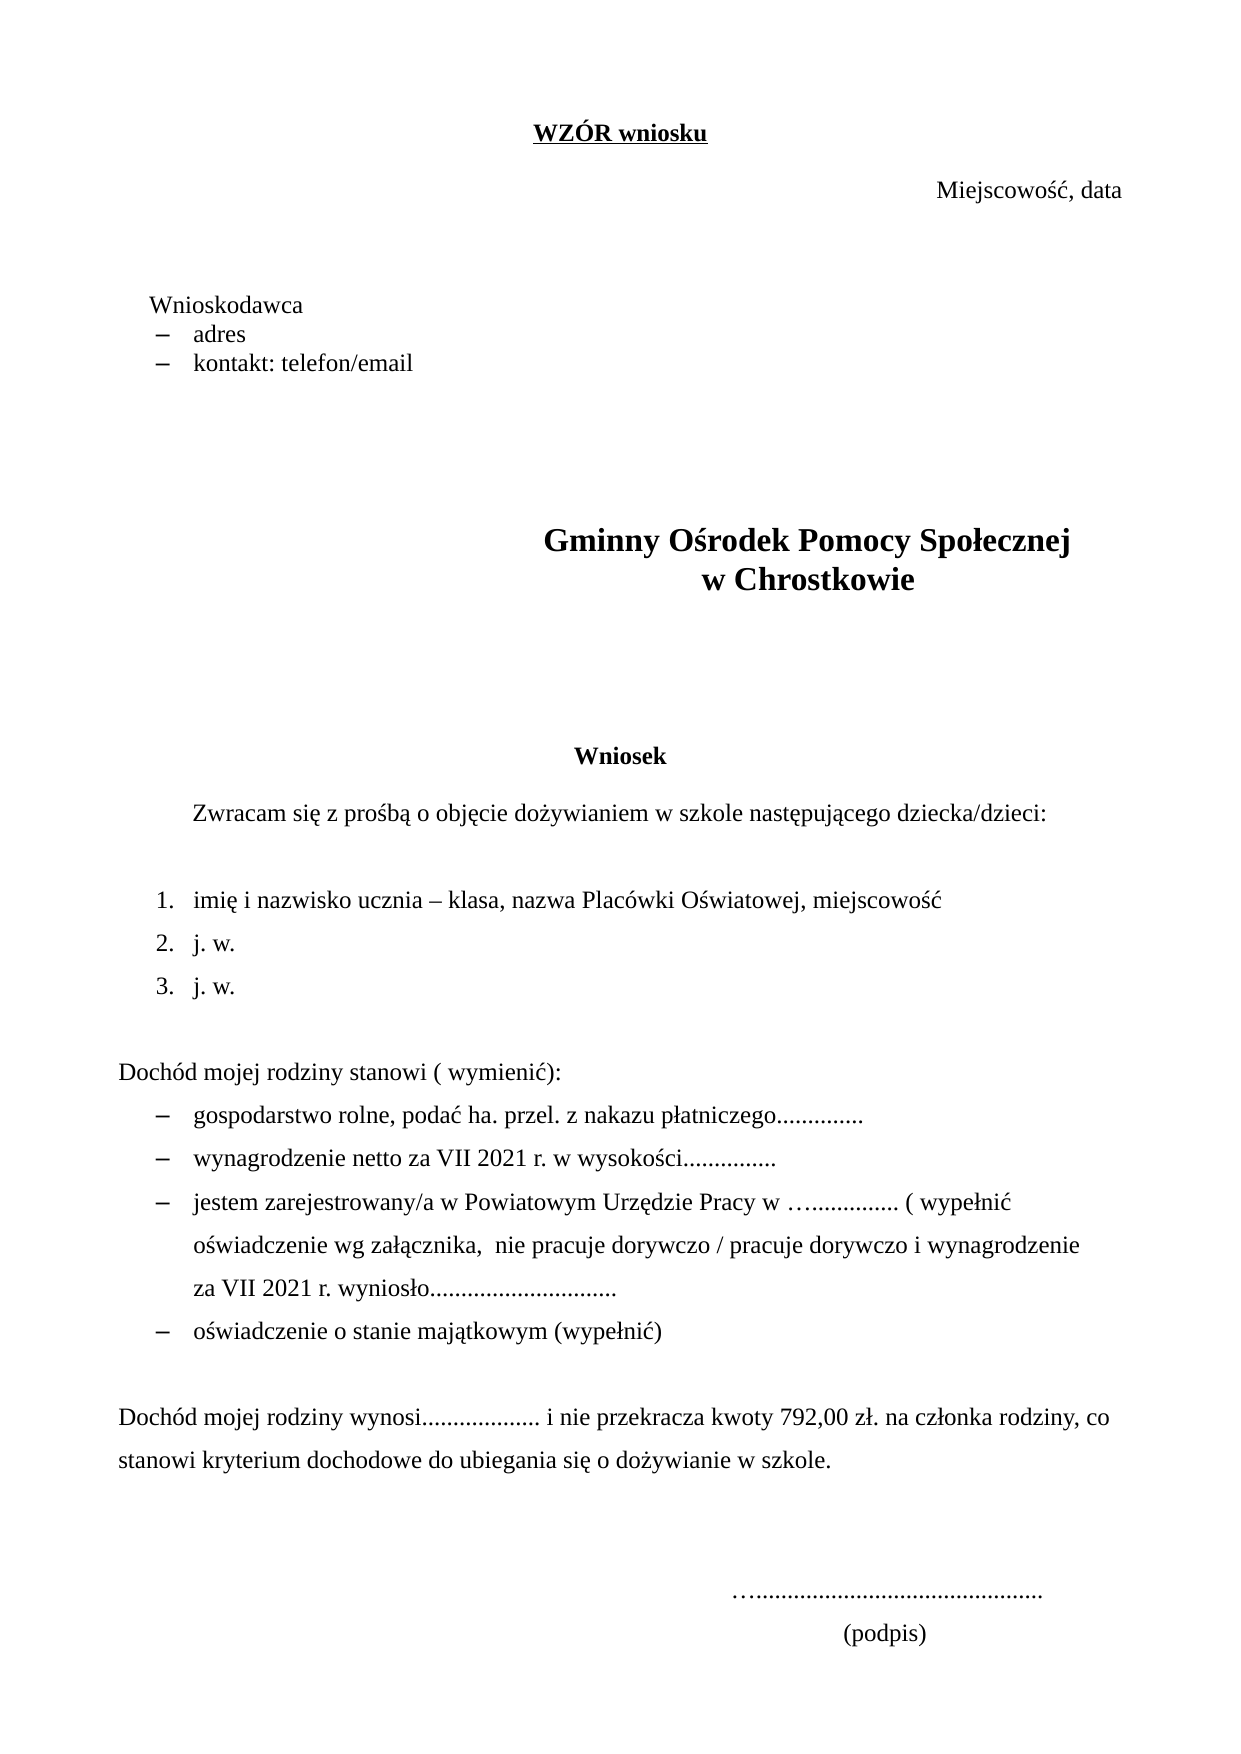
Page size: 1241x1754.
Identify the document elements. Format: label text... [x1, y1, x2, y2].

text Dochód mojej rodziny stanowi ( wymienić): [118, 1057, 1122, 1086]
list gospodarstwo rolne, podać ha. przel. z nakazu płatniczego.............. [156, 1100, 1122, 1129]
text WZÓR wniosku [118, 118, 1122, 147]
text Miejscowość, data [118, 176, 1122, 204]
list imię i nazwisko ucznia – klasa, nazwa Placówki Oświatowej, miejscowość [156, 885, 1122, 913]
list adres [156, 319, 1122, 348]
text Zwracam się z prośbą o objęcie dożywianiem w szkole następującego dziecka/dzieci: [118, 798, 1122, 827]
text w Chrostkowie [118, 559, 1122, 597]
text Gminny Ośrodek Pomocy Społecznej [118, 521, 1122, 559]
list jestem zarejestrowany/a w Powiatowym Urzędzie Pracy w ….............. ( wypełnić oświadczenie wg załącznika, nie pracuje dorywczo / pracuje dorywczo i wynagrodzenie za VII 2021 r. wyniosło.............................. [156, 1187, 1122, 1302]
text Wniosek [118, 741, 1122, 770]
text Dochód mojej rodziny wynosi................... i nie przekracza kwoty 792,00 zł. na członka rodziny, co stanowi kryterium dochodowe do ubiegania się o dożywianie w szkole. [118, 1402, 1122, 1474]
list kontakt: telefon/email [156, 348, 1122, 377]
text Wnioskodawca [118, 291, 1122, 319]
list wynagrodzenie netto za VII 2021 r. w wysokości............... [156, 1143, 1122, 1172]
text ….............................................. [118, 1575, 1122, 1603]
list j. w. [156, 928, 1122, 957]
list j. w. [156, 971, 1122, 1000]
text (podpis) [118, 1618, 1122, 1647]
list oświadczenie o stanie majątkowym (wypełnić) [156, 1316, 1122, 1345]
